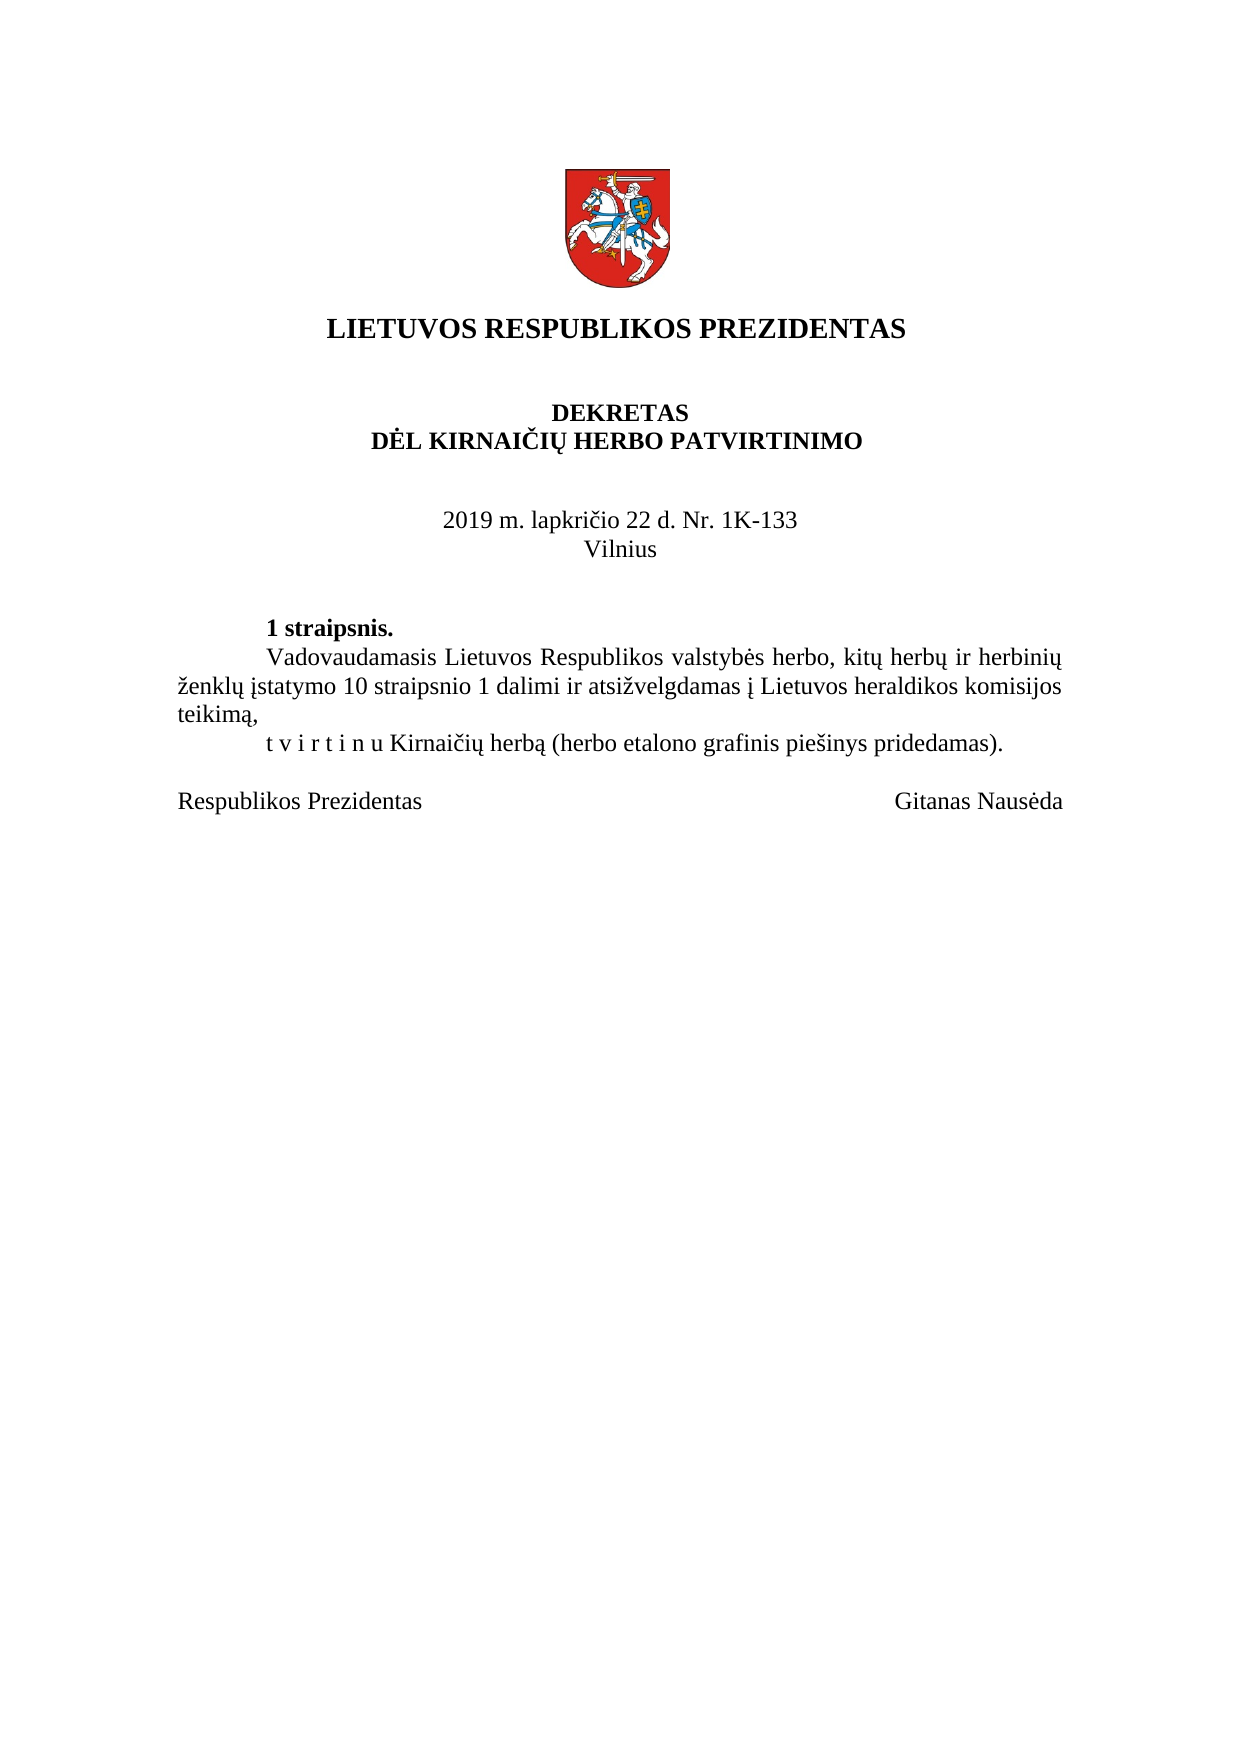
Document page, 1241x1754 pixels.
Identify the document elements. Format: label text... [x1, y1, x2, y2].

text Vilnius [177, 534, 1063, 563]
text LIETUVOS RESPUBLIKOS PREZIDENTAS [177, 311, 1063, 345]
text Dėl KIRNAIČIŲ HERBO PATVIRTINIMO [177, 426, 1063, 455]
text Vadovaudamasis Lietuvos Respublikos valstybės herbo, kitų herbų ir herbinių ženklų įstatymo 10 straipsnio 1 dalimi ir atsižvelgdamas į Lietuvos heraldikos komisijos teikimą, [177, 642, 1063, 728]
text 2019 m. lapkričio 22 d. Nr. 1K-133 [177, 506, 1063, 534]
text Respublikos Prezidentas Gitanas Nausėda [177, 786, 1063, 814]
text t v i r t i n u Kirnaičių herbą (herbo etalono grafinis piešinys pridedamas). [177, 728, 1063, 757]
text DEKRETAS [177, 398, 1063, 426]
text 1 straipsnis. [177, 613, 1063, 642]
